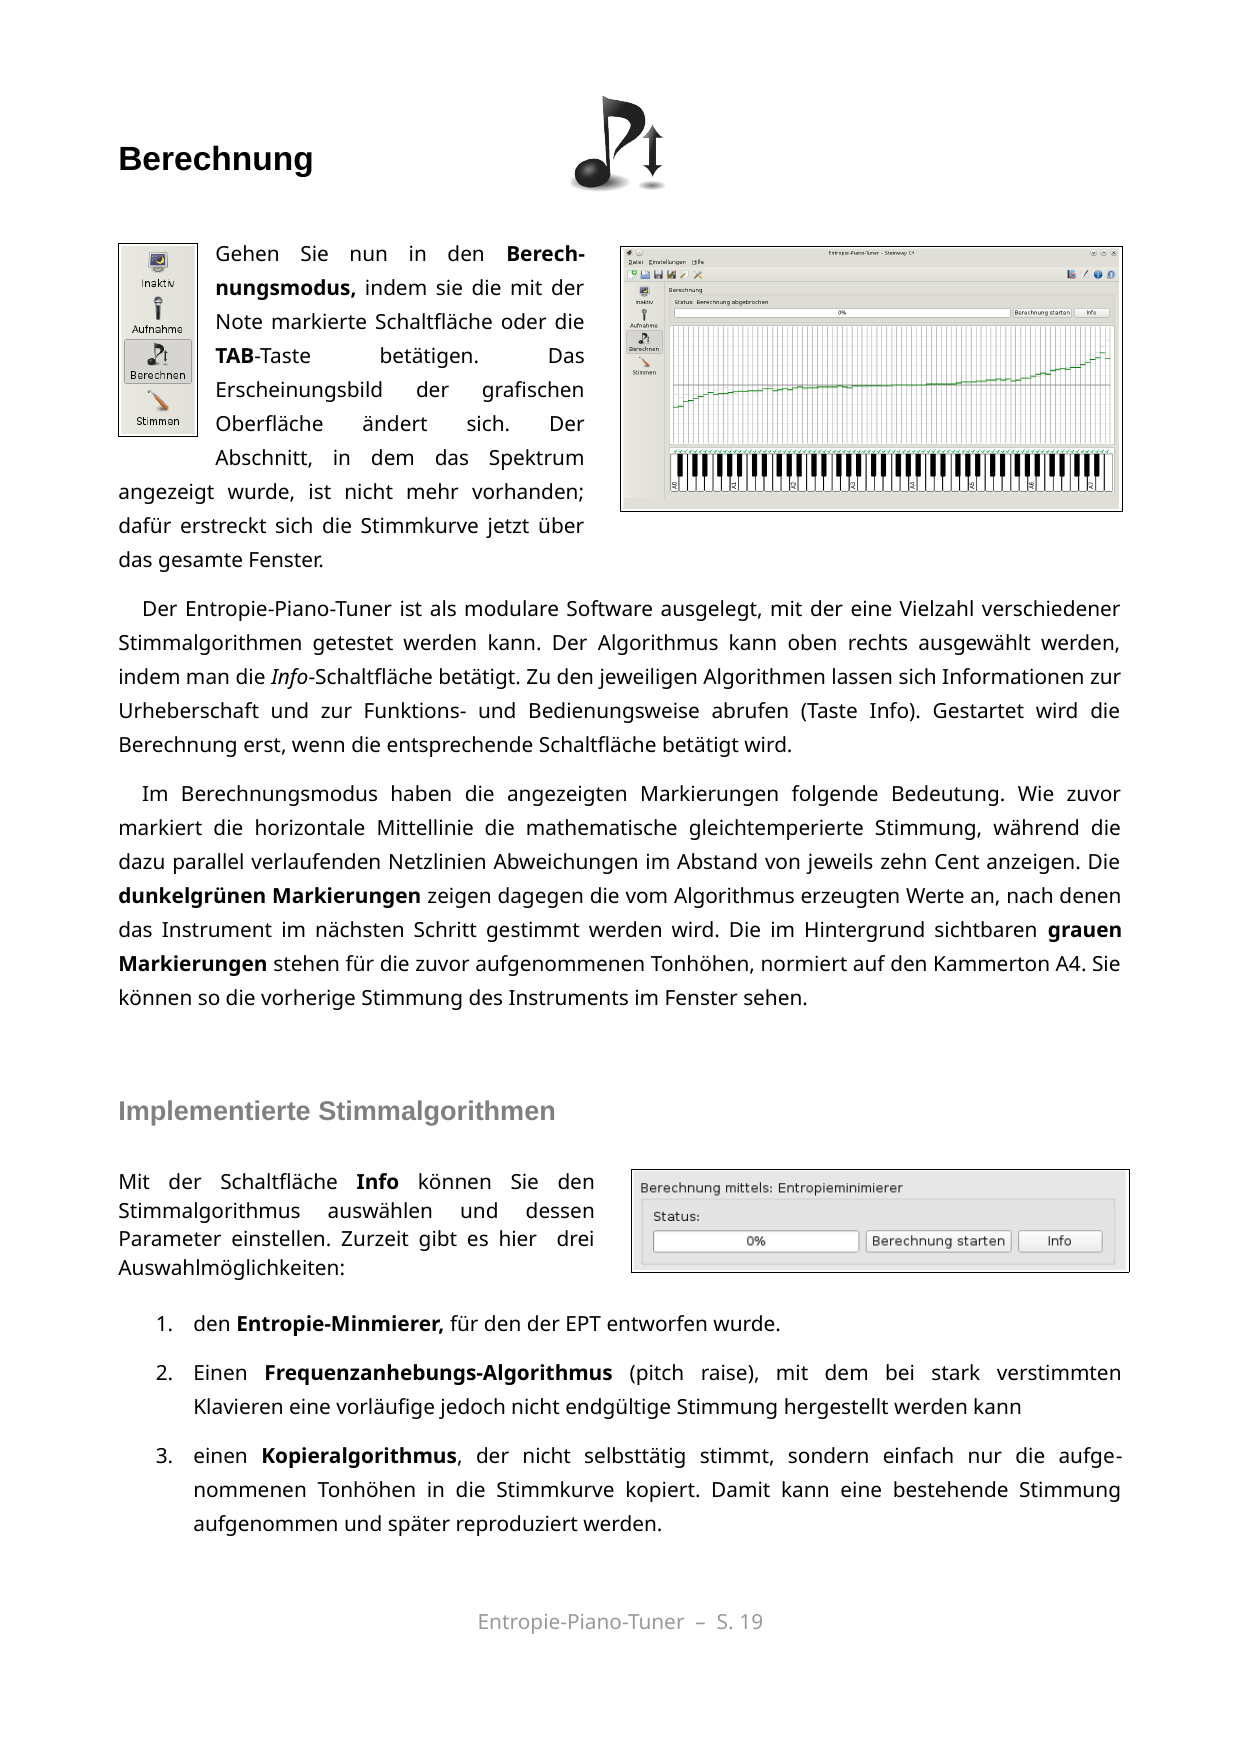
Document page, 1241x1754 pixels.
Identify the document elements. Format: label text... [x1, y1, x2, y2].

picture [570, 94, 670, 194]
text Gehen Sie nun in den Berech­nungsmodus, indem sie die mit der Note markierte Schaltfläche oder die TAB-Taste betätigen. Das Erscheinungsbild der grafischen Oberfläche ändert sich. Der Abschnitt, in dem das Spektrum angezeigt wurde, ist nicht mehr vorhanden; dafür erstreckt sich die Stimmkurve jetzt über das gesamte Fenster. [118, 239, 1122, 574]
subtitle Implementierte Stimmalgorithmen [118, 1095, 1122, 1126]
picture [121, 246, 195, 434]
picture [623, 248, 1119, 509]
list den Entropie-Minmierer, für den der EPT entworfen wurde. [156, 1309, 1122, 1338]
list Einen Frequenzanhebungs-Algorithmus (pitch raise), mit dem bei stark verstimmten Klavieren eine vorläufige jedoch nicht endgültige Stimmung hergestellt werden kann [156, 1358, 1122, 1421]
list einen Kopieralgorithmus, der nicht selbsttätig stimmt, sondern einfach nur die aufge­nommenen Tonhöhen in die Stimmkurve kopiert. Damit kann eine bestehende Stimmung aufgenommen und später reproduziert werden. [156, 1441, 1122, 1537]
text Im Berechnungsmodus haben die angezeigten Markierungen folgende Bedeutung. Wie zuvor markiert die horizontale Mittellinie die mathematische gleichtemperierte Stimmung, während die dazu parallel verlaufenden Netzlinien Abweichungen im Abstand von jeweils zehn Cent anzeigen. Die dunkelgrünen Markierungen zeigen dagegen die vom Algorithmus erzeugten Werte an, nach denen das Instrument im nächsten Schritt gestimmt werden wird. Die im Hintergrund sichtbaren grauen Markierungen stehen für die zuvor aufgenommenen Tonhöhen, normiert auf den Kammerton A4. Sie können so die vorherige Stimmung des Instruments im Fenster sehen. [118, 779, 1122, 1012]
picture [633, 1171, 1126, 1270]
text Mit der Schaltfläche Info können Sie den Stimmalgorithmus auswählen und dessen Parameter einstellen. Zurzeit gibt es hier drei Auswahlmöglichkeiten: [118, 1167, 1129, 1281]
text Der Entropie-Piano-Tuner ist als modulare Software ausgelegt, mit der eine Vielzahl verschiedener Stimmalgorithmen getestet werden kann. Der Algorithmus kann oben rechts ausgewählt werden, indem man die Info-Schaltfläche betätigt. Zu den jeweiligen Algorithmen lassen sich Informationen zur Urheberschaft und zur Funktions- und Bedienungsweise abrufen (Taste Info). Gestartet wird die Berechnung erst, wenn die entsprechende Schaltfläche betätigt wird. [118, 594, 1122, 759]
subtitle [670, 139, 1122, 178]
subtitle Berechnung [118, 139, 570, 178]
